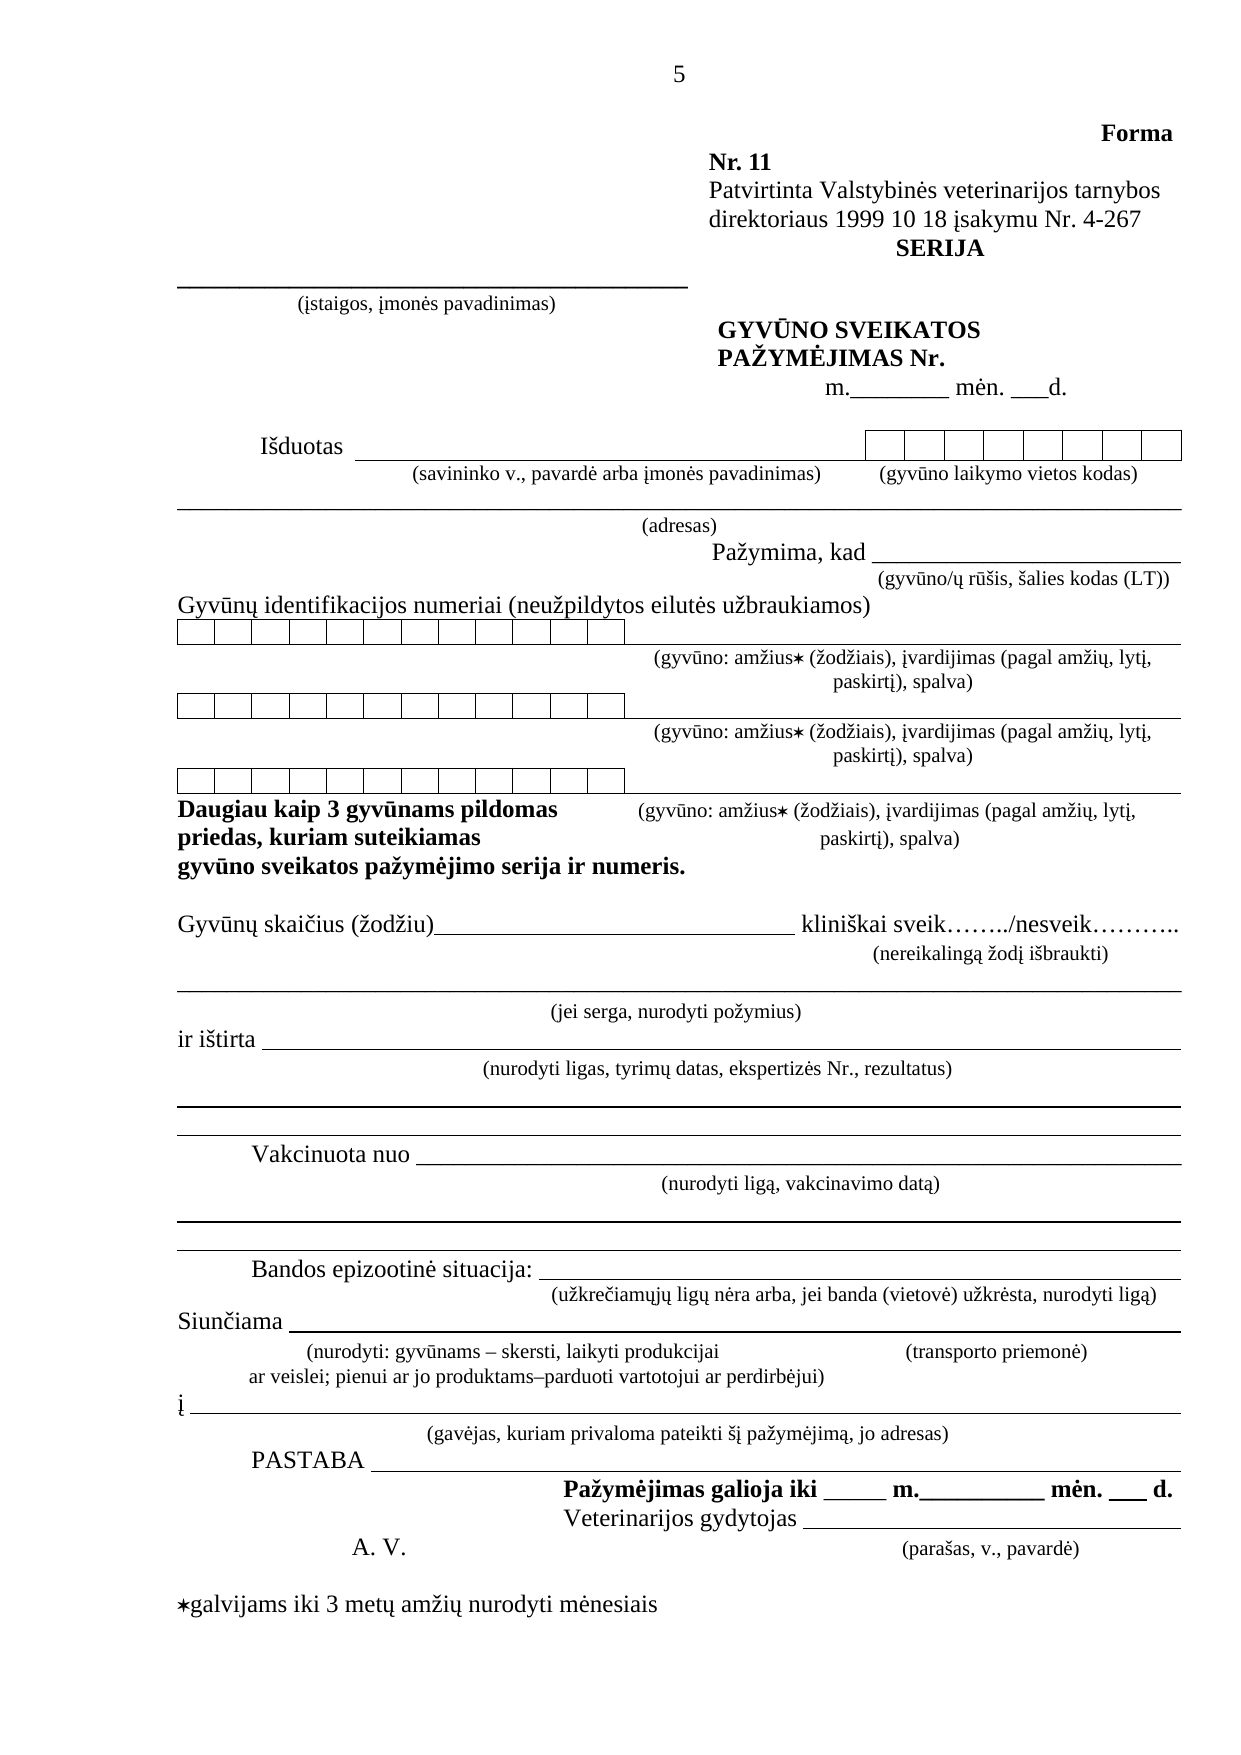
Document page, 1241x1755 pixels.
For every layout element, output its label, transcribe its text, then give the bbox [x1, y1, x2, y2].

text Veterinarijos gydytojas [177, 1503, 1181, 1532]
table_cell [402, 694, 438, 718]
table_cell [551, 694, 587, 718]
table_cell [252, 694, 289, 718]
table_header [252, 620, 289, 644]
table_cell [215, 694, 251, 718]
text į [177, 1388, 1181, 1417]
table_header [551, 620, 587, 644]
text GYVŪNO SVEIKATOS [177, 315, 1181, 343]
table_cell [364, 769, 401, 793]
table_header [476, 620, 512, 644]
table_cell [177, 719, 625, 767]
text m. mėn. ___d. [177, 372, 1181, 401]
text Forma Nr. 11 [709, 118, 1186, 176]
text (gyvūno/ų rūšis, šalies kodas (LT)) [177, 566, 1181, 590]
text (nurodyti: gyvūnams – skersti, laikyti produkcijai (transporto priemonė) [177, 1335, 1181, 1364]
table_cell [327, 769, 363, 793]
table_cell [290, 769, 326, 793]
text Pažymėjimas galioja iki _____ m.__________ mėn. ___ d. [177, 1474, 1181, 1503]
text Vakcinuota nuo [177, 1139, 1181, 1167]
text (užkrečiamųjų ligų nėra arba, jei banda (vietovė) užkrėsta, nurodyti ligą) [177, 1282, 1181, 1306]
text (savininko v., pavardė arba įmonės pavadinimas) (gyvūno laikymo vietos kodas) [177, 461, 1181, 484]
table_cell (gyvūno: amžius (žodžiais), įvardijimas (pagal amžių, lytį, paskirtį), spalva) [625, 719, 1181, 767]
table_cell [588, 769, 624, 793]
table_cell (gyvūno: amžius (žodžiais), įvardijimas (pagal amžių, lytį, paskirtį), spalva) [625, 645, 1181, 693]
text Siunčiama [177, 1306, 1181, 1335]
table_cell [178, 769, 214, 793]
table_header [1024, 431, 1062, 459]
text (jei serga, nurodyti požymius) [177, 995, 1181, 1024]
table_cell [588, 694, 624, 718]
table_header Išduotas [177, 430, 354, 459]
table_header [355, 430, 865, 459]
table_cell [625, 693, 1181, 718]
text Patvirtinta Valstybinės veterinarijos tarnybos [177, 176, 1181, 204]
table_cell [364, 694, 401, 718]
table_header [364, 620, 401, 644]
text Daugiau kaip 3 gyvūnams pildomas (gyvūno: amžius (žodžiais), įvardijimas (pagal amžių, lytį, [177, 794, 1181, 822]
text Gyvūnų identifikacijos numeriai (neužpildytos eilutės užbraukiamos) [177, 590, 1181, 619]
text gyvūno sveikatos pažymėjimo serija ir numeris. [177, 851, 1181, 880]
table_header [1142, 431, 1181, 459]
table_header [327, 620, 363, 644]
text SERIJA [177, 233, 1181, 262]
table_cell [439, 694, 475, 718]
table_header [866, 431, 904, 459]
table_cell [625, 768, 1181, 793]
table_header [1103, 431, 1141, 459]
table_header [625, 619, 1181, 644]
table_header [178, 620, 214, 644]
table_cell [476, 769, 512, 793]
text (adresas) [177, 513, 1181, 537]
table_header [290, 620, 326, 644]
table_cell [476, 694, 512, 718]
table_header [588, 620, 624, 644]
text (nurodyti ligą, vakcinavimo datą) [177, 1167, 1181, 1196]
table_cell [402, 769, 438, 793]
table_header [945, 431, 983, 459]
table_cell [513, 694, 550, 718]
text Gyvūnų skaičius (žodžiu) kliniškai sveik……../nesveik……….. [177, 909, 1181, 937]
table_header [905, 431, 944, 459]
text ir ištirta [177, 1024, 1181, 1052]
table_header [1063, 431, 1102, 459]
table_cell [513, 769, 550, 793]
text Bandos epizootinė situacija: [177, 1254, 1181, 1282]
table_cell [252, 769, 289, 793]
text PASTABA [177, 1446, 1181, 1474]
text Pažymima, kad [177, 537, 1181, 566]
text priedas, kuriam suteikiamas paskirtį), spalva) [177, 822, 1181, 851]
text A. V. (parašas, v., pavardė) [177, 1532, 1181, 1561]
text direktoriaus 1999 10 18 įsakymu Nr. 4-267 [177, 204, 1181, 233]
text (nereikalingą žodį išbraukti) [177, 937, 1181, 966]
text (įstaigos, įmonės pavadinimas) [177, 291, 1181, 315]
text PAŽYMĖJIMAS Nr. [177, 343, 1181, 372]
table_cell [327, 694, 363, 718]
text (gavėjas, kuriam privaloma pateikti šį pažymėjimą, jo adresas) [177, 1417, 1181, 1446]
text (nurodyti ligas, tyrimų datas, ekspertizės Nr., rezultatus) [177, 1052, 1181, 1081]
table_cell [551, 769, 587, 793]
table_cell [177, 645, 625, 693]
table_cell [290, 694, 326, 718]
table_header [402, 620, 438, 644]
text galvijams iki 3 metų amžių nurodyti mėnesiais [177, 1589, 1181, 1618]
table_cell [215, 769, 251, 793]
table_header [215, 620, 251, 644]
table_header [984, 431, 1023, 459]
table_header [439, 620, 475, 644]
text ar veislei; pienui ar jo produktams–parduoti vartotojui ar perdirbėjui) [177, 1364, 1181, 1388]
table_cell [439, 769, 475, 793]
table_header [513, 620, 550, 644]
table_cell [178, 694, 214, 718]
